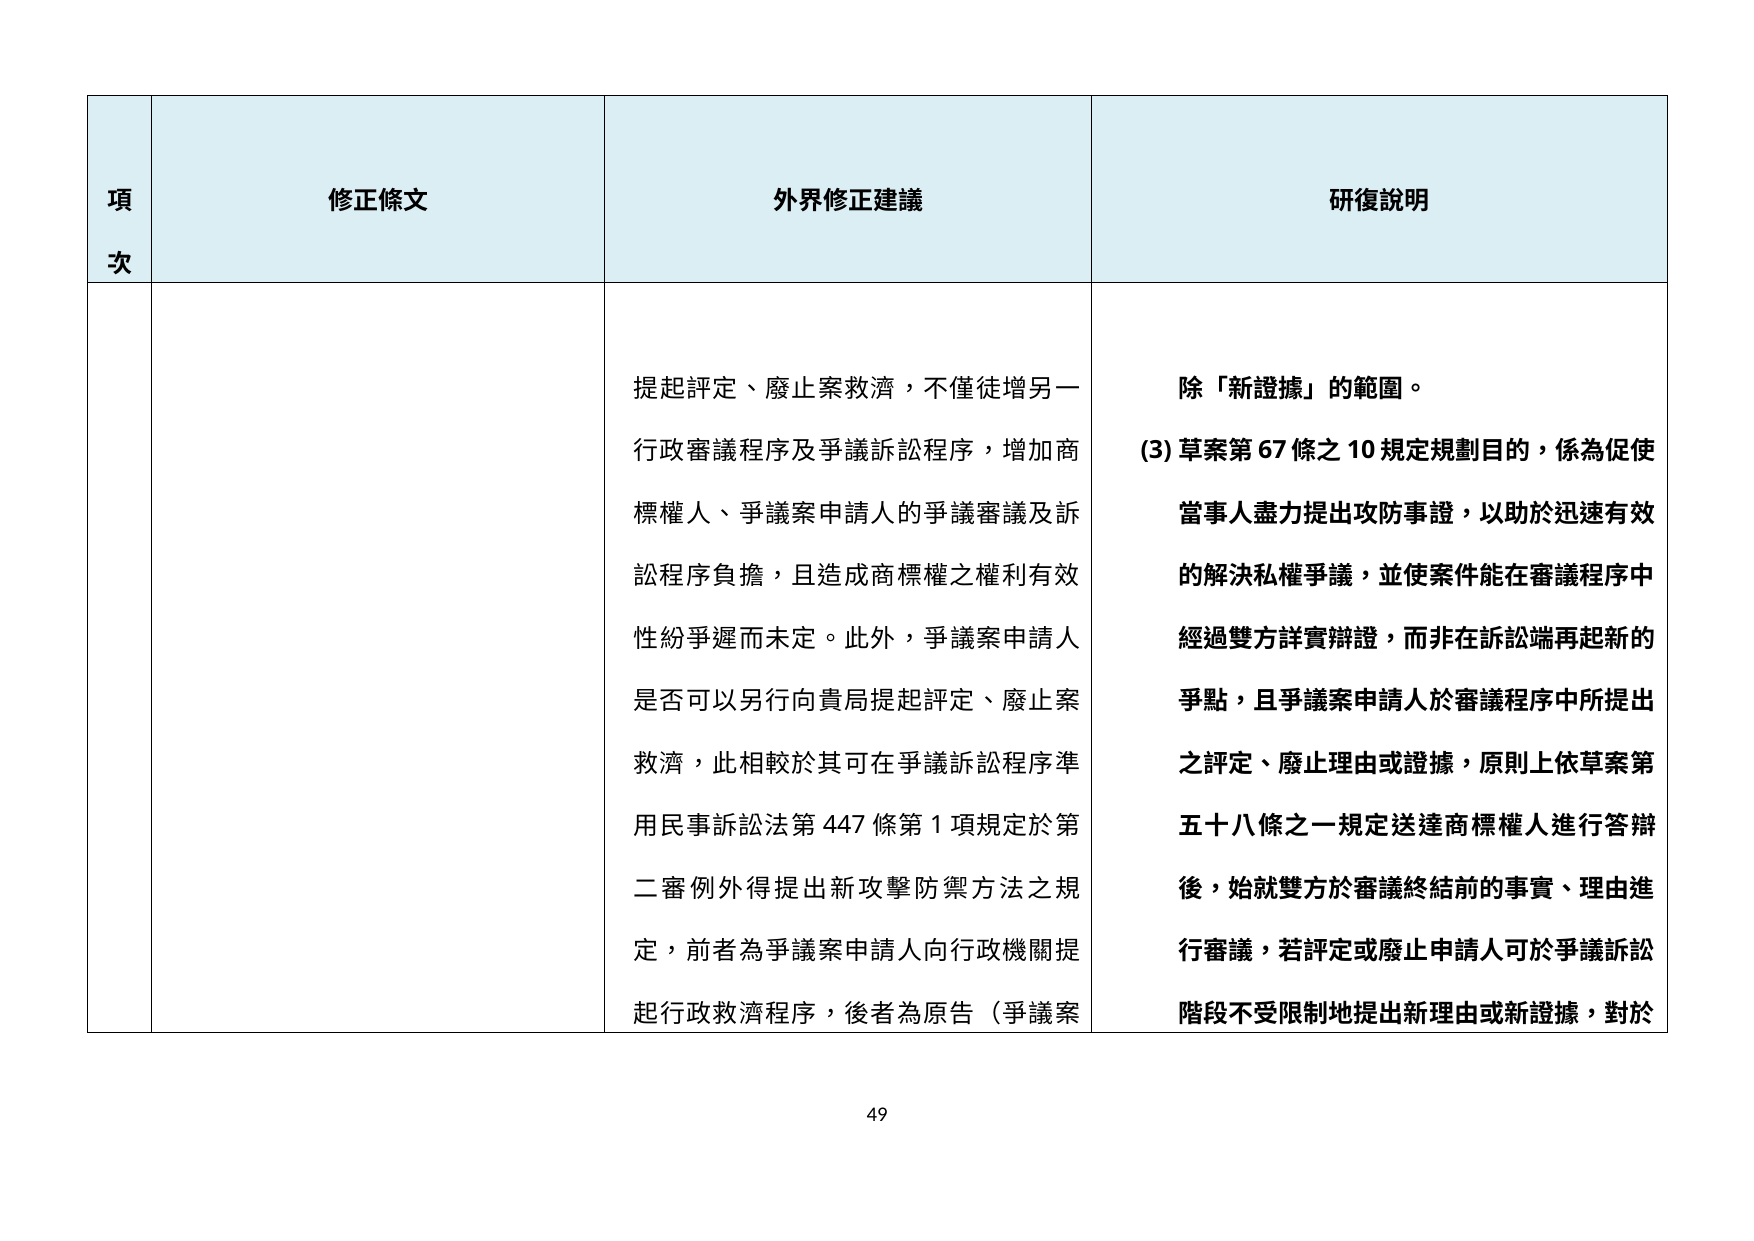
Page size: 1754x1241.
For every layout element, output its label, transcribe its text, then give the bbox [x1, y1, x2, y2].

table_cell [88, 283, 151, 1032]
table_cell [152, 283, 604, 1032]
table_cell 提起評定、廢止案救濟，不僅徒增另一行政審議程序及爭議訴訟程序，增加商標權人、爭議案申請人的爭議審議及訴訟程序負擔，且造成商標權之權利有效性紛爭遲而未定。此外，爭議案申請人是否可以另行向貴局提起評定、廢止案救濟，此相較於其可在爭議訴訟程序準用民事訴訟法第447條第1項規定於第二審例外得提出新攻擊防禦方法之規定，前者為爭議案申請人向行政機關提起行政救濟程序，後者為原告（爭議案 [605, 283, 1091, 1032]
table_header 項次 [88, 96, 151, 282]
table_header 外界修正建議 [605, 96, 1091, 282]
table_header 研復說明 [1092, 96, 1667, 282]
table_cell 1.有關本條修法說明的用語： 依建議刪除說明三中「實質第一審」用語。 衡酌建議內容，將參考民事訴訟法第447條第1項，於草案另行規定商標爭議訴訟例外得提出新攻擊防禦方法之情形(不以準用方式處理)。 2.有關「新證據」提出之限制： 依草案立法說明，第67條之10所指的新證據，與智慧財產案件審理法第33條第1項所規定「就同一撤銷或廢止理由提出之新證據」相當，係指其本身能獨立作為證明系爭商標或專利具有撤銷或廢止理由之主要或獨立之證據而言。至於為發現真實而提出以增強主要證據證明力之補強證據，則非該條文所謂之「新證據」（最高行政法院104年判字第488號判決、智慧財產法院 108 年行商訴字第 76 號判決意旨參照）。 廢止爭議訴訟中商標權人提出使用證據的情形，應屬主張商標實際使用的補強證據，而補強證據的類型，不在草案第67條之10排除「新證據」的範圍。 草案第67條之10規定規劃目的，係為促使當事人盡力提出攻防事證，以助於迅速有效的解決私權爭議，並使案件能在審議程序中經過雙方詳實辯證，而非在訴訟端再起新的爭點，且爭議案申請人於審議程序中所提出之評定、廢止理由或證據，原則上依草案第五十八條之一規定送達商標權人進行答辯後，始就雙方於審議終結前的事實、理由進行審議，若評定或廢止申請人可於爭議訴訟階段不受限制地提出新理由或新證據，對於商標權人反易造成突襲，且延宕訴訟程序。 依民事訴訟法第447條第1項規定，當事人於二審階段，原則上即不得再提出新攻擊或防禦方法，該條雖設有但書的例外規定，但民國107年司法院提出之民事訴訟法草案已將例外情況減縮，顯見民事訴訟程序亦以避免濫行擴張爭點延宕程序為立法趨勢。 目前已有許多外界意見反映本條限制規定過於嚴格，將再衡量立法目的與程序保障後，審慎評估及調整草案內容。 [1092, 283, 1667, 1032]
table_header 修正條文 [152, 96, 604, 282]
